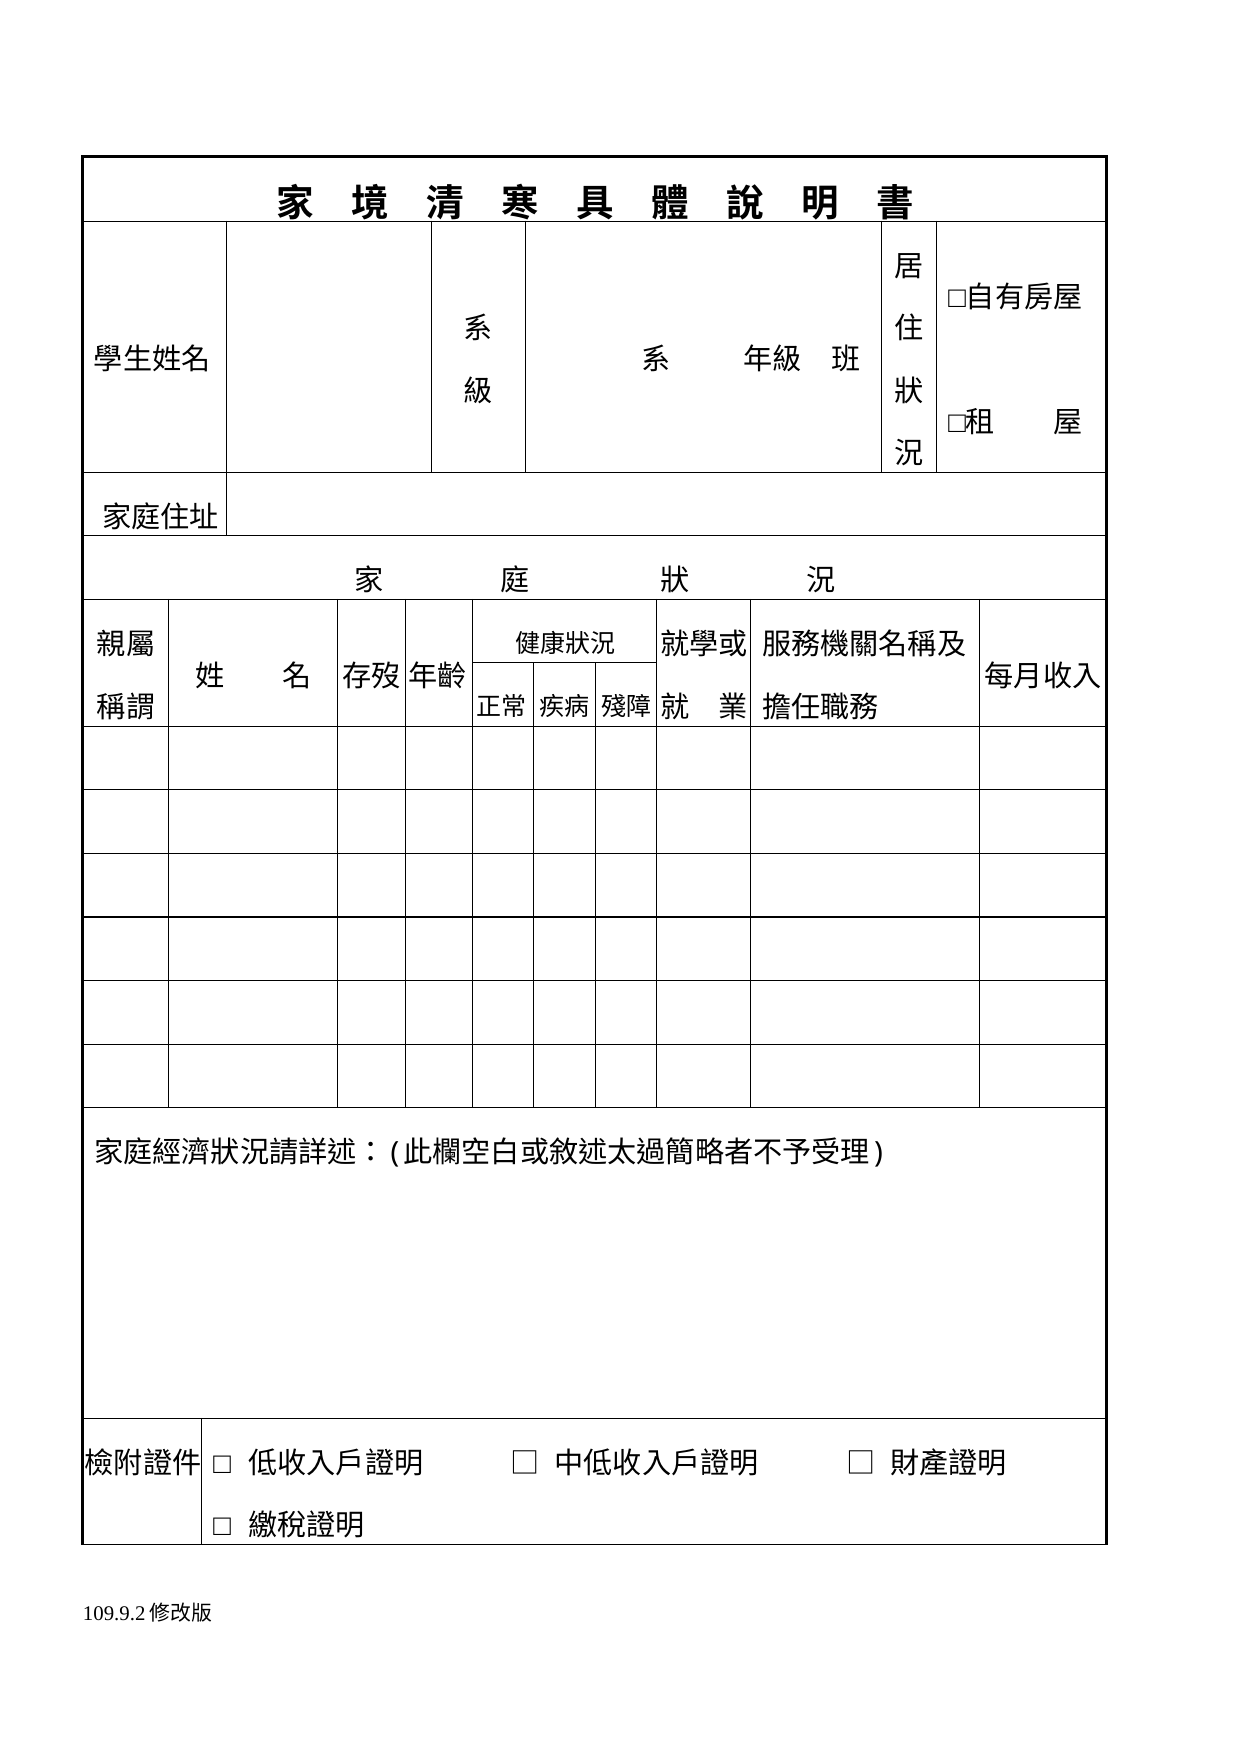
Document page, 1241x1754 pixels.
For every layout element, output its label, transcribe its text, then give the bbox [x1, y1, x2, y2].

table_cell 疾病 [534, 663, 595, 726]
table_cell [84, 1045, 168, 1107]
table_cell [534, 1045, 595, 1107]
table_cell [473, 918, 533, 980]
table_cell 就學或就 業 [657, 600, 750, 726]
table_cell [473, 727, 533, 789]
table_cell [980, 1045, 1105, 1107]
table_cell [406, 1045, 472, 1107]
table_cell [596, 918, 656, 980]
table_cell [84, 854, 168, 916]
table_header 家 境 清 寒 具 體 說 明 書 [84, 158, 1105, 221]
table_cell [534, 727, 595, 789]
table_cell 家庭經濟狀況請詳述：(此欄空白或敘述太過簡略者不予受理) [84, 1108, 1105, 1418]
table_cell [406, 981, 472, 1043]
table_cell [84, 918, 168, 980]
table_cell [169, 1045, 337, 1107]
table_cell □ 低收入戶證明 □ 中低收入戶證明 □ 財產證明 □ 繳稅證明 [202, 1419, 1105, 1544]
table_cell [751, 790, 979, 853]
table_cell [596, 854, 656, 916]
table_cell 親屬稱謂 [84, 600, 168, 726]
table_cell [657, 854, 750, 916]
table_cell [657, 1045, 750, 1107]
table_cell [751, 1045, 979, 1107]
table_cell [338, 981, 405, 1043]
table_cell [169, 918, 337, 980]
table_cell 殘障 [596, 663, 656, 726]
table_cell [169, 790, 337, 853]
table_cell [406, 918, 472, 980]
table_cell [338, 1045, 405, 1107]
table_cell 健康狀況 [473, 600, 656, 662]
table_cell 學生姓名 [84, 222, 226, 472]
table_cell [596, 981, 656, 1043]
table_cell [596, 727, 656, 789]
table_cell 姓 名 [169, 600, 337, 726]
table_cell [751, 981, 979, 1043]
table_cell [169, 981, 337, 1043]
table_cell [657, 727, 750, 789]
table_cell [980, 727, 1105, 789]
table_cell 系 級 [432, 222, 525, 472]
table_cell [338, 854, 405, 916]
table_cell [657, 790, 750, 853]
table_cell [406, 727, 472, 789]
table_cell [338, 790, 405, 853]
table_cell [169, 727, 337, 789]
table_cell [980, 981, 1105, 1043]
table_cell [751, 918, 979, 980]
table_cell 家 庭 狀 況 [84, 536, 1105, 599]
table_cell □自有房屋 □租 屋 [937, 222, 1105, 472]
table_cell [338, 727, 405, 789]
table_cell 每月收入 [980, 600, 1105, 726]
table_cell 存歿 [338, 600, 405, 726]
table_cell [169, 854, 337, 916]
table_cell [406, 790, 472, 853]
table_cell [227, 222, 431, 472]
table_cell [338, 918, 405, 980]
table_cell [980, 790, 1105, 853]
table_cell [657, 981, 750, 1043]
table_cell [84, 981, 168, 1043]
table_cell [473, 1045, 533, 1107]
table_cell [596, 1045, 656, 1107]
table_cell [534, 790, 595, 853]
table_cell 居住 狀況 [882, 222, 936, 472]
table_cell [596, 790, 656, 853]
table_cell 年齡 [406, 600, 472, 726]
table_cell 正常 [473, 663, 533, 726]
table_cell [534, 981, 595, 1043]
table_cell 系 年級 班 [526, 222, 881, 472]
table_cell 檢附證件 [84, 1419, 201, 1544]
table_cell [84, 727, 168, 789]
table_cell [473, 790, 533, 853]
table_cell [84, 790, 168, 853]
table_cell [980, 918, 1105, 980]
table_cell 服務機關名稱及 擔任職務 [751, 600, 979, 726]
table_cell [980, 854, 1105, 916]
table_cell [227, 473, 1105, 535]
table_cell 家庭住址 [84, 473, 226, 535]
table_cell [657, 918, 750, 980]
table_cell [751, 854, 979, 916]
table_cell [534, 854, 595, 916]
table_cell [534, 918, 595, 980]
table_cell [473, 981, 533, 1043]
table_cell [751, 727, 979, 789]
table_cell [473, 854, 533, 916]
table_cell [406, 854, 472, 916]
